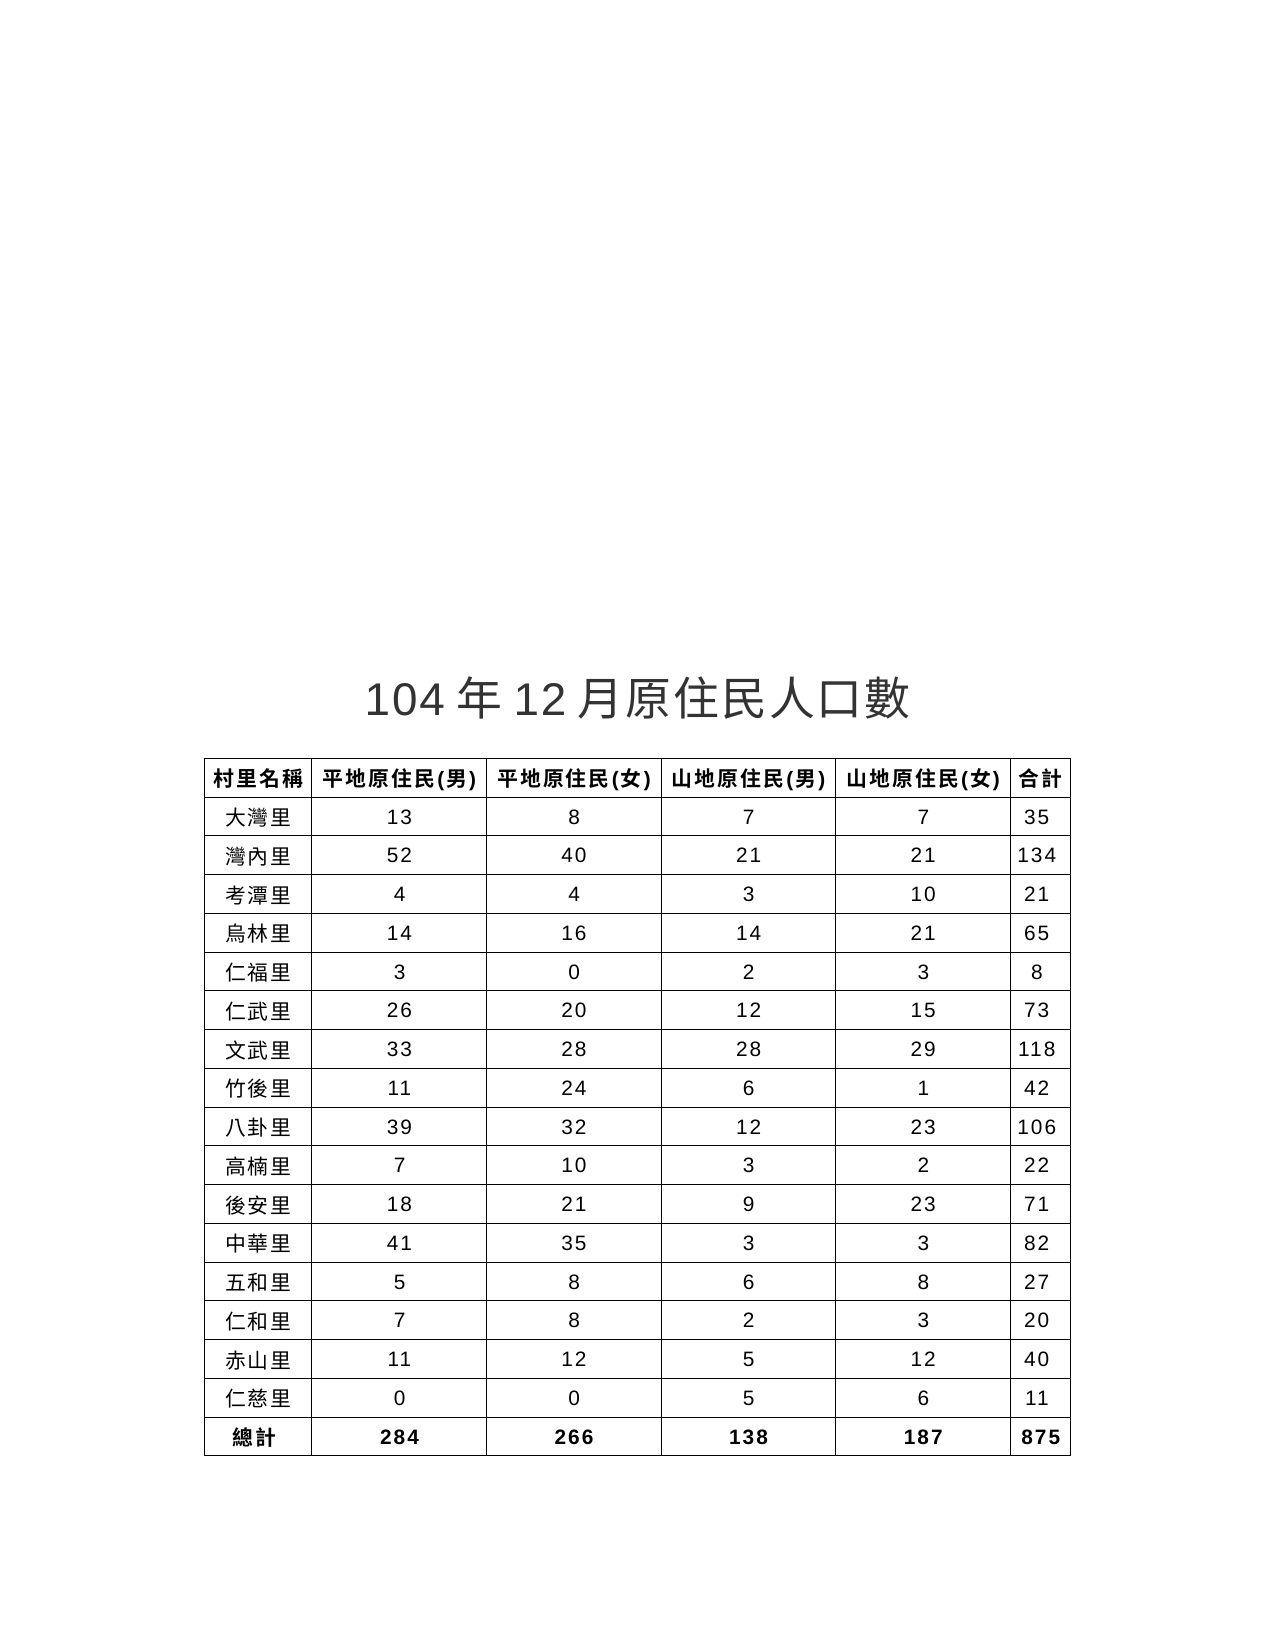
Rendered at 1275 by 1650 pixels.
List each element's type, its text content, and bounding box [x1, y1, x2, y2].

table_cell 五和里 [205, 1263, 311, 1300]
table_cell 16 [487, 914, 661, 952]
table_cell 35 [1011, 798, 1070, 835]
table_cell 18 [312, 1185, 486, 1223]
table_cell 7 [836, 798, 1010, 835]
table_cell 仁和里 [205, 1301, 311, 1339]
table_cell 竹後里 [205, 1069, 311, 1107]
table_cell 20 [487, 991, 661, 1029]
table_cell 35 [487, 1224, 661, 1262]
table_cell 13 [312, 798, 486, 835]
table_cell 27 [1011, 1263, 1070, 1300]
table_cell 2 [836, 1146, 1010, 1184]
table_cell 71 [1011, 1185, 1070, 1223]
table_cell 八卦里 [205, 1108, 311, 1145]
table_cell 134 [1011, 836, 1070, 874]
table_cell 29 [836, 1030, 1010, 1068]
table_cell 2 [662, 1301, 835, 1339]
table_cell 12 [487, 1340, 661, 1378]
table_cell 2 [662, 953, 835, 990]
table_cell 5 [662, 1379, 835, 1417]
table_cell 10 [836, 875, 1010, 913]
table_cell 875 [1011, 1418, 1070, 1455]
table_cell 後安里 [205, 1185, 311, 1223]
table_cell 20 [1011, 1301, 1070, 1339]
table_cell 3 [836, 1224, 1010, 1262]
table_cell 39 [312, 1108, 486, 1145]
table_cell 9 [662, 1185, 835, 1223]
table_cell 21 [836, 836, 1010, 874]
table_cell 考潭里 [205, 875, 311, 913]
table_cell 40 [1011, 1340, 1070, 1378]
table_cell 22 [1011, 1146, 1070, 1184]
table_cell 總計 [205, 1418, 311, 1455]
table_cell 4 [487, 875, 661, 913]
table_cell 187 [836, 1418, 1010, 1455]
table_cell 33 [312, 1030, 486, 1068]
table_cell 138 [662, 1418, 835, 1455]
table_cell 12 [836, 1340, 1010, 1378]
table_cell 仁福里 [205, 953, 311, 990]
table_cell 52 [312, 836, 486, 874]
table_cell 8 [1011, 953, 1070, 990]
table_header 平地原住民(女) [487, 759, 661, 797]
table_cell 8 [487, 798, 661, 835]
table_cell 11 [312, 1340, 486, 1378]
table_cell 烏林里 [205, 914, 311, 952]
table_header 山地原住民(女) [836, 759, 1010, 797]
table_cell 12 [662, 991, 835, 1029]
table_cell 21 [487, 1185, 661, 1223]
table_header 山地原住民(男) [662, 759, 835, 797]
table_cell 6 [836, 1379, 1010, 1417]
table_cell 24 [487, 1069, 661, 1107]
table_cell 0 [487, 1379, 661, 1417]
table_cell 21 [836, 914, 1010, 952]
table_cell 8 [487, 1301, 661, 1339]
table_cell 仁武里 [205, 991, 311, 1029]
table_cell 7 [312, 1301, 486, 1339]
table_cell 14 [312, 914, 486, 952]
table_cell 仁慈里 [205, 1379, 311, 1417]
table_cell 赤山里 [205, 1340, 311, 1378]
table_cell 23 [836, 1108, 1010, 1145]
table_cell 42 [1011, 1069, 1070, 1107]
table_cell 65 [1011, 914, 1070, 952]
table_cell 73 [1011, 991, 1070, 1029]
table_cell 7 [662, 798, 835, 835]
table_cell 3 [662, 875, 835, 913]
table_header [186, 758, 204, 1456]
table_cell 12 [662, 1108, 835, 1145]
table_cell 3 [836, 953, 1010, 990]
table_cell 8 [836, 1263, 1010, 1300]
table_header 平地原住民(男) [312, 759, 486, 797]
table_cell 32 [487, 1108, 661, 1145]
table_cell 3 [662, 1146, 835, 1184]
table_cell 大灣里 [205, 798, 311, 835]
table_header 合計 [1011, 759, 1070, 797]
table_cell 0 [487, 953, 661, 990]
table_cell 10 [487, 1146, 661, 1184]
table_cell 3 [662, 1224, 835, 1262]
table_cell 41 [312, 1224, 486, 1262]
table_cell 3 [312, 953, 486, 990]
table_cell 0 [312, 1379, 486, 1417]
table_cell 6 [662, 1263, 835, 1300]
table_cell 中華里 [205, 1224, 311, 1262]
table_cell 1 [836, 1069, 1010, 1107]
table_cell 82 [1011, 1224, 1070, 1262]
table_cell 21 [1011, 875, 1070, 913]
table_cell 26 [312, 991, 486, 1029]
table_cell 266 [487, 1418, 661, 1455]
table_cell 4 [312, 875, 486, 913]
table_header 村里名稱 [205, 759, 311, 797]
table_cell 15 [836, 991, 1010, 1029]
table_cell 106 [1011, 1108, 1070, 1145]
table_cell 8 [487, 1263, 661, 1300]
table_cell 21 [662, 836, 835, 874]
table_cell 3 [836, 1301, 1010, 1339]
table_cell 6 [662, 1069, 835, 1107]
text 104年12月原住民人口數 [187, 663, 1087, 729]
table_cell 284 [312, 1418, 486, 1455]
table_cell 5 [662, 1340, 835, 1378]
table_header [186, 150, 1089, 461]
table_cell 7 [312, 1146, 486, 1184]
table_cell 灣內里 [205, 836, 311, 874]
table_cell 40 [487, 836, 661, 874]
table_header [1071, 758, 1089, 1456]
table_cell 11 [1011, 1379, 1070, 1417]
table_cell 28 [662, 1030, 835, 1068]
table_cell 11 [312, 1069, 486, 1107]
table_cell 5 [312, 1263, 486, 1300]
table_cell 23 [836, 1185, 1010, 1223]
table_cell 文武里 [205, 1030, 311, 1068]
table_cell 118 [1011, 1030, 1070, 1068]
table_cell 高楠里 [205, 1146, 311, 1184]
table_cell 14 [662, 914, 835, 952]
table_cell 28 [487, 1030, 661, 1068]
